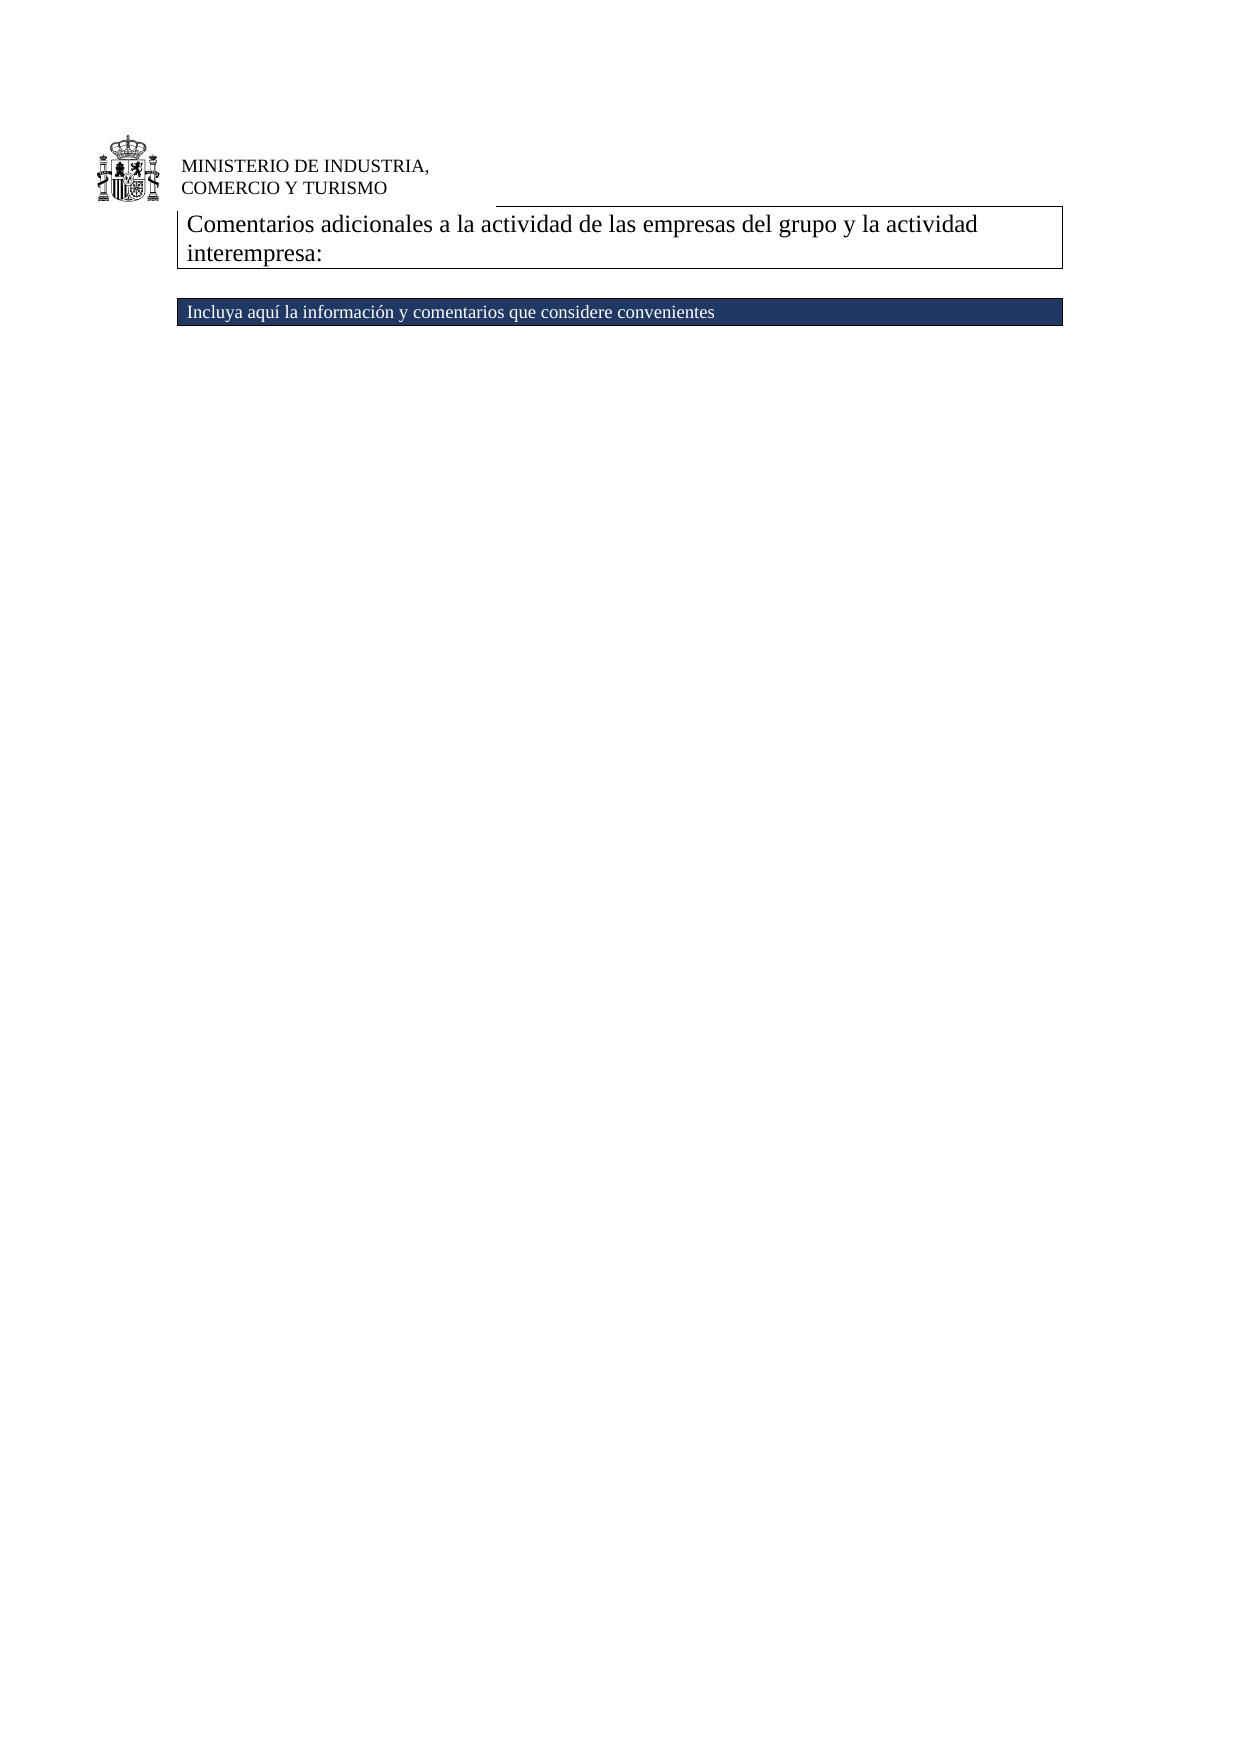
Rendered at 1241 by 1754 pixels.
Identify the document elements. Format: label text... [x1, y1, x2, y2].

text Incluya aquí la información y comentarios que considere convenientes [178, 299, 1062, 325]
text Comentarios adicionales a la actividad de las empresas del grupo y la actividad interempresa: [178, 207, 1062, 268]
